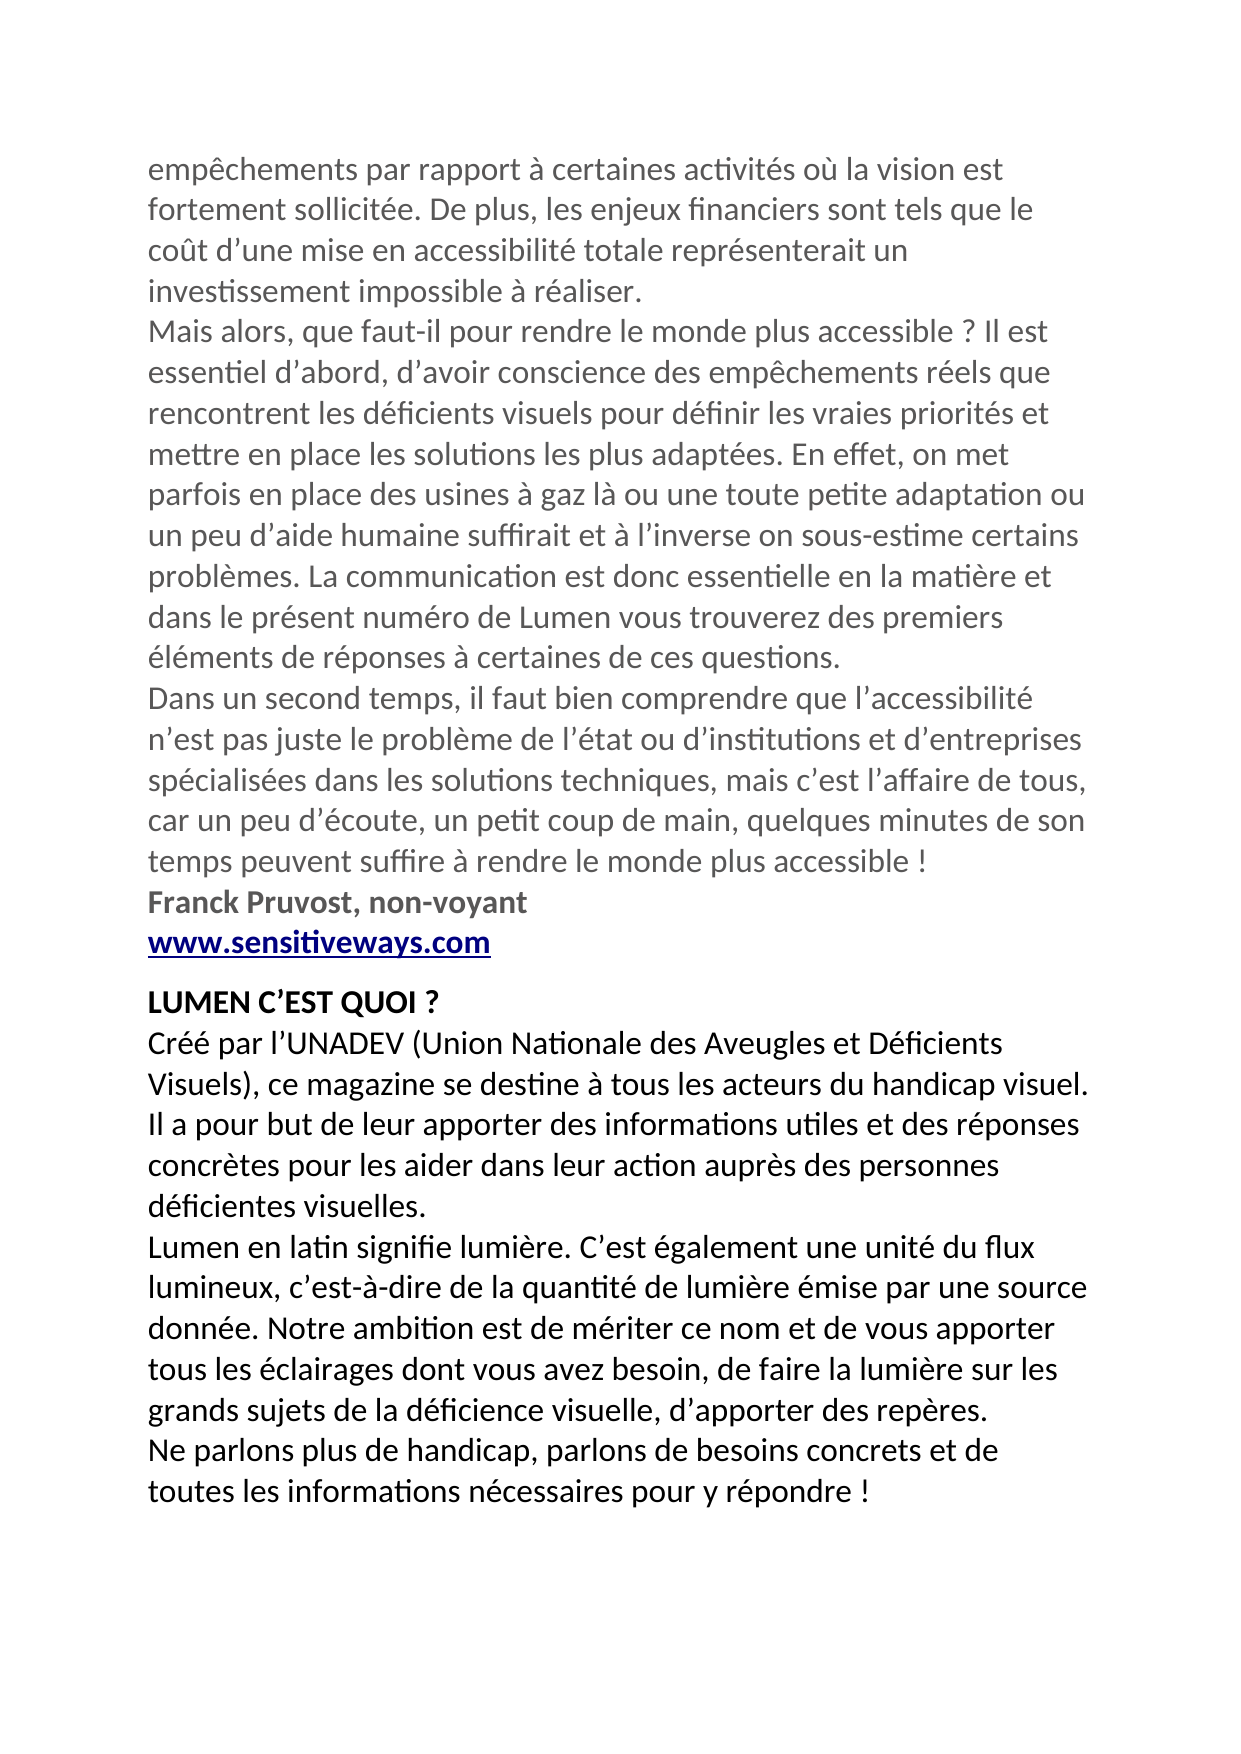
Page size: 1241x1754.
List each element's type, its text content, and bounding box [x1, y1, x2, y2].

text Ne parlons plus de handicap, parlons de besoins concrets et de toutes les informations nécessaires pour y répondre ! [148, 1429, 1093, 1511]
text Créé par l’UNADEV (Union Nationale des Aveugles et Déficients Visuels), ce magazine se destine à tous les acteurs du handicap visuel. Il a pour but de leur apporter des informations utiles et des réponses concrètes pour les aider dans leur action auprès des personnes déficientes visuelles. [148, 1022, 1093, 1226]
text Dans un second temps, il faut bien comprendre que l’accessibilité n’est pas juste le problème de l’état ou d’institutions et d’entreprises spécialisées dans les solutions techniques, mais c’est l’affaire de tous, car un peu d’écoute, un petit coup de main, quelques minutes de son temps peuvent suffire à rendre le monde plus accessible ! [148, 677, 1093, 881]
text Lumen en latin signifie lumière. C’est également une unité du flux lumineux, c’est-à-dire de la quantité de lumière émise par une source donnée. Notre ambition est de mériter ce nom et de vous apporter tous les éclairages dont vous avez besoin, de faire la lumière sur les grands sujets de la déficience visuelle, d’apporter des repères. [148, 1226, 1093, 1429]
text www.sensitiveways.com [148, 921, 1093, 962]
text LUMEN C’EST QUOI ? [148, 981, 1093, 1022]
text empêchements par rapport à certaines activités où la vision est fortement sollicitée. De plus, les enjeux financiers sont tels que le coût d’une mise en accessibilité totale représenterait un investissement impossible à réaliser. [148, 148, 1093, 311]
text Mais alors, que faut-il pour rendre le monde plus accessible ? Il est essentiel d’abord, d’avoir conscience des empêchements réels que rencontrent les déficients visuels pour définir les vraies priorités et mettre en place les solutions les plus adaptées. En effet, on met parfois en place des usines à gaz là ou une toute petite adaptation ou un peu d’aide humaine suffirait et à l’inverse on sous-estime certains problèmes. La communication est donc essentielle en la matière et dans le présent numéro de Lumen vous trouverez des premiers éléments de réponses à certaines de ces questions. [148, 311, 1093, 677]
text Franck Pruvost, non-voyant [148, 881, 1093, 921]
